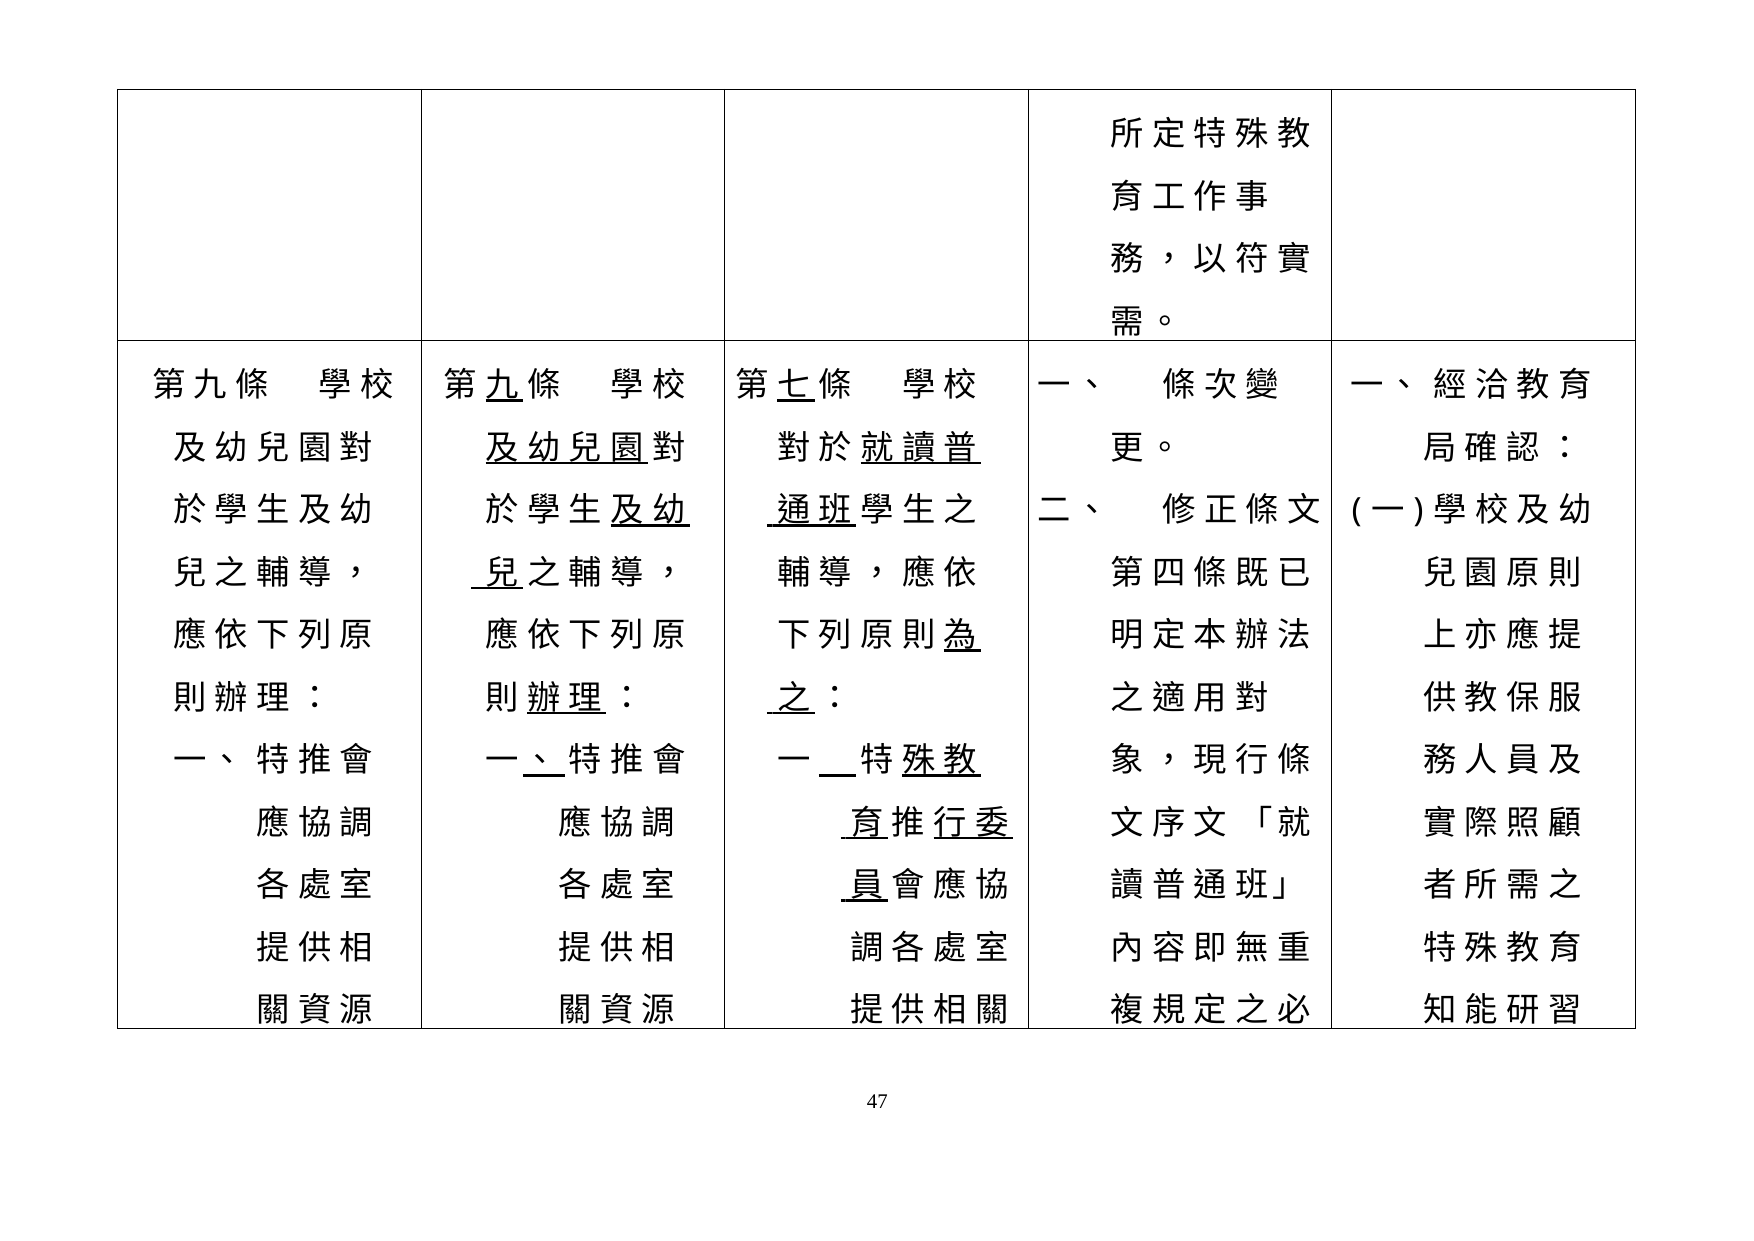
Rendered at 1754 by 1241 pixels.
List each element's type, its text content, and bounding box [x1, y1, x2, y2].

table_cell [118, 90, 421, 340]
table_cell 第九條 學校及幼兒園對於學生及幼兒之輔導，應依下列原則辦理： 一、特推會應協調各處室提供相關資源 [422, 341, 724, 1028]
table_cell [725, 90, 1028, 340]
table_cell 第七條 學校對於就讀普通班學生之輔導，應依下列原則為之： 一 特殊教育推行委員會應協調各處室提供相關 [725, 341, 1028, 1028]
table_cell 一、 條次變更。 二、 修正條文第四條既已明定本辦法之適用對象，現行條文序文「就讀普通班」內容即無重複規定之必 [1029, 341, 1331, 1028]
table_cell [1332, 90, 1635, 340]
table_cell 一、經洽教育局確認： (一)學校及幼兒園原則上亦應提供教保服務人員及實際照顧者所需之特殊教育知能研習 [1332, 341, 1635, 1028]
table_cell 第九條 學校及幼兒園對於學生及幼兒之輔導，應依下列原則辦理： 一、特推會應協調各處室提供相關資源 [118, 341, 421, 1028]
table_cell [422, 90, 724, 340]
table_cell 所定特殊教育工作事務，以符實需。 [1029, 90, 1331, 340]
